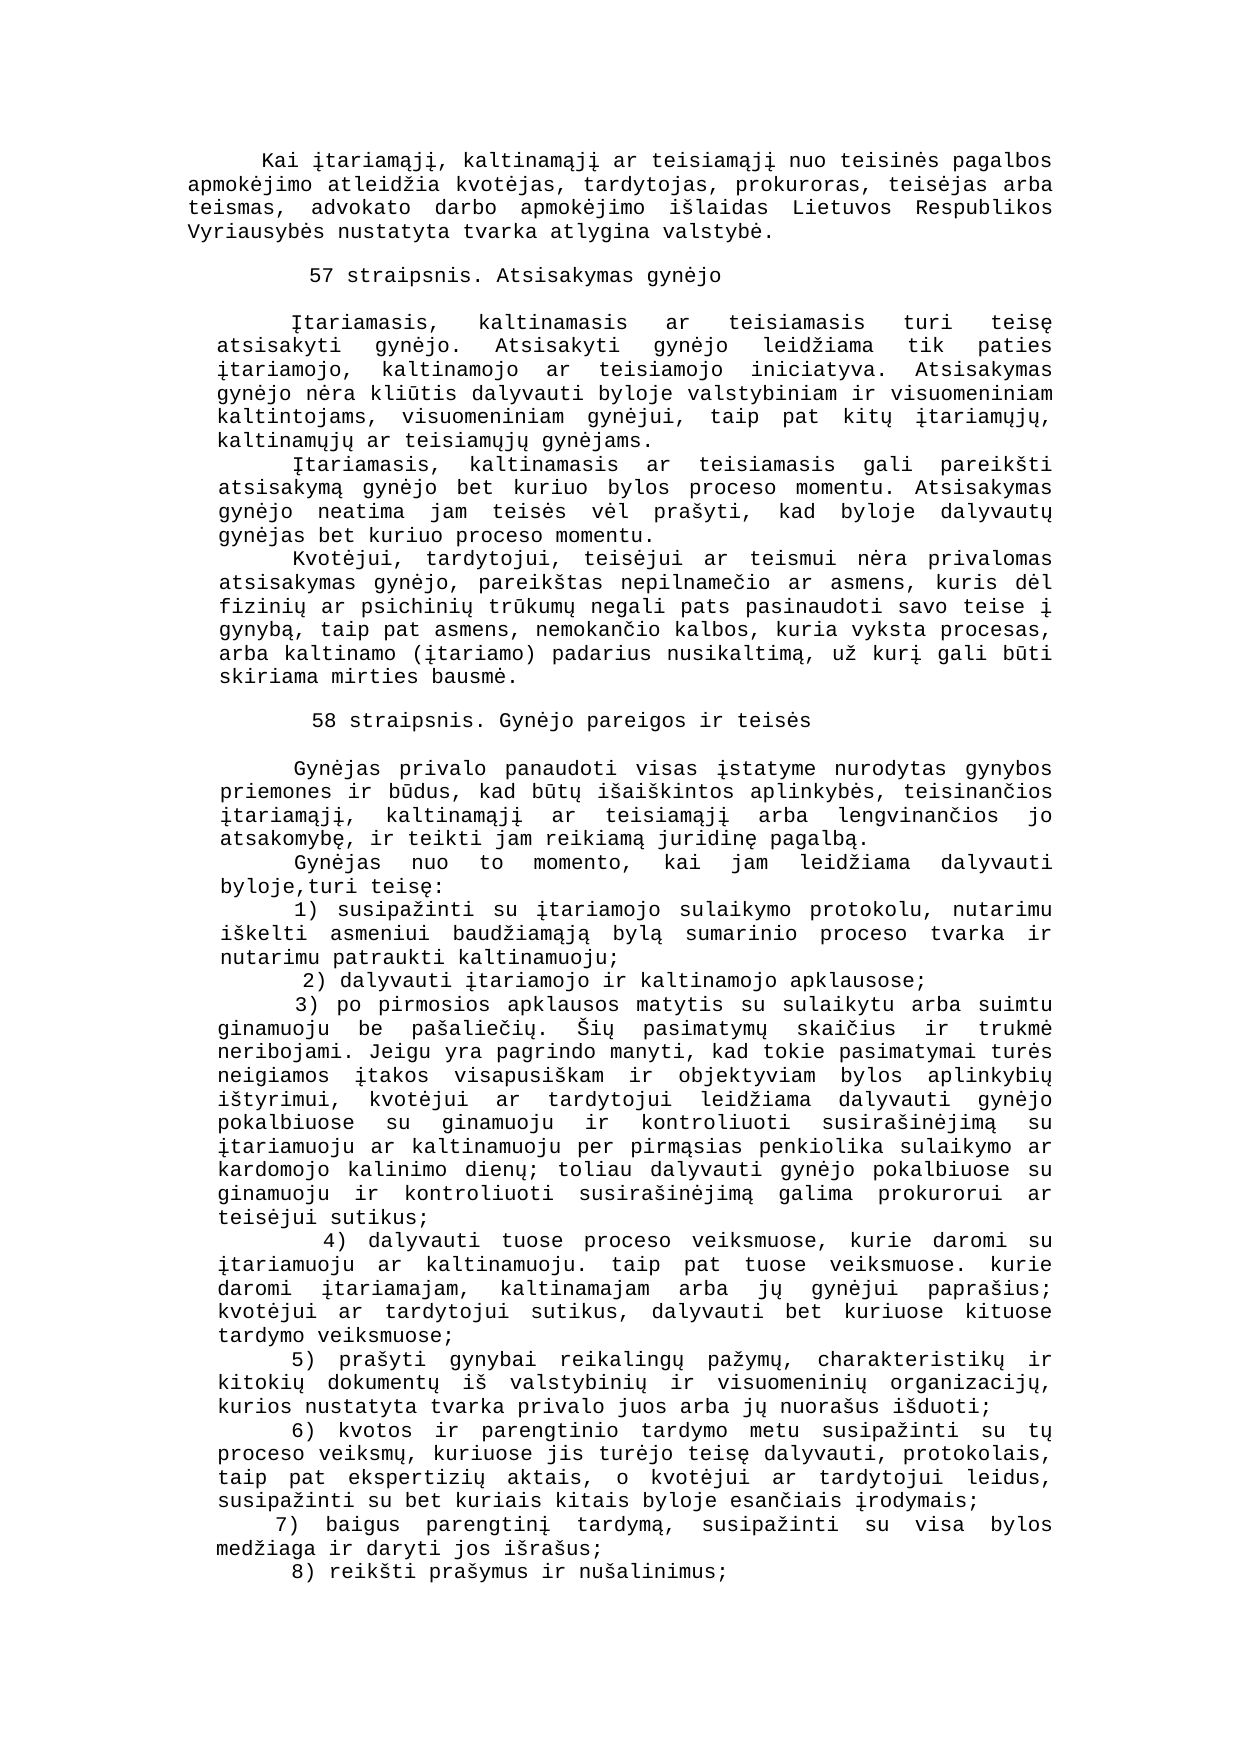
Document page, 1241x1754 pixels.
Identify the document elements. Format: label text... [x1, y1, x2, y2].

text Įtariamasis, kaltinamasis ar teisiamasis gali pareikšti atsisakymą gynėjo bet kuriuo bylos proceso momentu. Atsisakymas gynėjo neatima jam teisės vėl prašyti, kad byloje dalyvautų gynėjas bet kuriuo proceso momentu. [218, 454, 1053, 548]
text 8) reikšti prašymus ir nušalinimus; [234, 1561, 1053, 1585]
text Kvotėjui, tardytojui, teisėjui ar teismui nėra privalomas atsisakymas gynėjo, pareikštas nepilnamečio ar asmens, kuris dėl fizinių ar psichinių trūkumų negali pats pasinaudoti savo teise į gynybą, taip pat asmens, nemokančio kalbos, kuria vyksta procesas, arba kaltinamo (įtariamo) padarius nusikaltimą, už kurį gali būti skiriama mirties bausmė. [218, 548, 1053, 690]
text 57 straipsnis. Atsisakymas gynėjo [235, 264, 1053, 288]
text 2) dalyvauti įtariamojo ir kaltinamojo apklausose; [220, 970, 1053, 994]
text Gynėjas privalo panaudoti visas įstatyme nurodytas gynybos priemones ir būdus, kad būtų išaiškintos aplinkybės, teisinančios įtariamąjį, kaltinamąjį ar teisiamąjį arba lengvinančios jo atsakomybę, ir teikti jam reikiamą juridinę pagalbą. [219, 757, 1053, 852]
text Gynėjas nuo to momento, kai jam leidžiama dalyvauti byloje,turi teisę: [220, 852, 1053, 899]
text 6) kvotos ir parengtinio tardymo metu susipažinti su tų proceso veiksmų, kuriuose jis turėjo teisę dalyvauti, protokolais, taip pat ekspertizių aktais, o kvotėjui ar tardytojui leidus, susipažinti su bet kuriais kitais byloje esančiais įrodymais; [217, 1419, 1053, 1514]
text 3) po pirmosios apklausos matytis su sulaikytu arba suimtu ginamuoju be pašaliečių. Šių pasimatymų skaičius ir trukmė neribojami. Jeigu yra pagrindo manyti, kad tokie pasimatymai turės neigiamos įtakos visapusiškam ir objektyviam bylos aplinkybių ištyrimui, kvotėjui ar tardytojui leidžiama dalyvauti gynėjo pokalbiuose su ginamuoju ir kontroliuoti susirašinėjimą su įtariamuoju ar kaltinamuoju per pirmąsias penkiolika sulaikymo ar kardomojo kalinimo dienų; toliau dalyvauti gynėjo pokalbiuose su ginamuoju ir kontroliuoti susirašinėjimą galima prokurorui ar teisėjui sutikus; [217, 994, 1053, 1230]
text 58 straipsnis. Gynėjo pareigos ir teisės [237, 710, 1053, 734]
text 7) baigus parengtinį tardymą, susipažinti su visa bylos medžiaga ir daryti jos išrašus; [216, 1514, 1053, 1561]
text Įtariamasis, kaltinamasis ar teisiamasis turi teisę atsisakyti gynėjo. Atsisakyti gynėjo leidžiama tik paties įtariamojo, kaltinamojo ar teisiamojo iniciatyva. Atsisakymas gynėjo nėra kliūtis dalyvauti byloje valstybiniam ir visuomeniniam kaltintojams, visuomeniniam gynėjui, taip pat kitų įtariamųjų, kaltinamųjų ar teisiamųjų gynėjams. [216, 312, 1053, 454]
text 5) prašyti gynybai reikalingų pažymų, charakteristikų ir kitokių dokumentų iš valstybinių ir visuomeninių organizacijų, kurios nustatyta tvarka privalo juos arba jų nuorašus išduoti; [217, 1349, 1053, 1419]
text Kai įtariamąjį, kaltinamąjį ar teisiamąjį nuo teisinės pagalbos apmokėjimo atleidžia kvotėjas, tardytojas, prokuroras, teisėjas arba teismas, advokato darbo apmokėjimo išlaidas Lietuvos Respublikos Vyriausybės nustatyta tvarka atlygina valstybė. [187, 150, 1053, 244]
text 1) susipažinti su įtariamojo sulaikymo protokolu, nutarimu iškelti asmeniui baudžiamąją bylą sumarinio proceso tvarka ir nutarimu patraukti kaltinamuoju; [220, 899, 1053, 970]
text 4) dalyvauti tuose proceso veiksmuose, kurie daromi su įtariamuoju ar kaltinamuoju. taip pat tuose veiksmuose. kurie daromi įtariamajam, kaltinamajam arba jų gynėjui paprašius; kvotėjui ar tardytojui sutikus, dalyvauti bet kuriuose kituose tardymo veiksmuose; [217, 1230, 1053, 1349]
